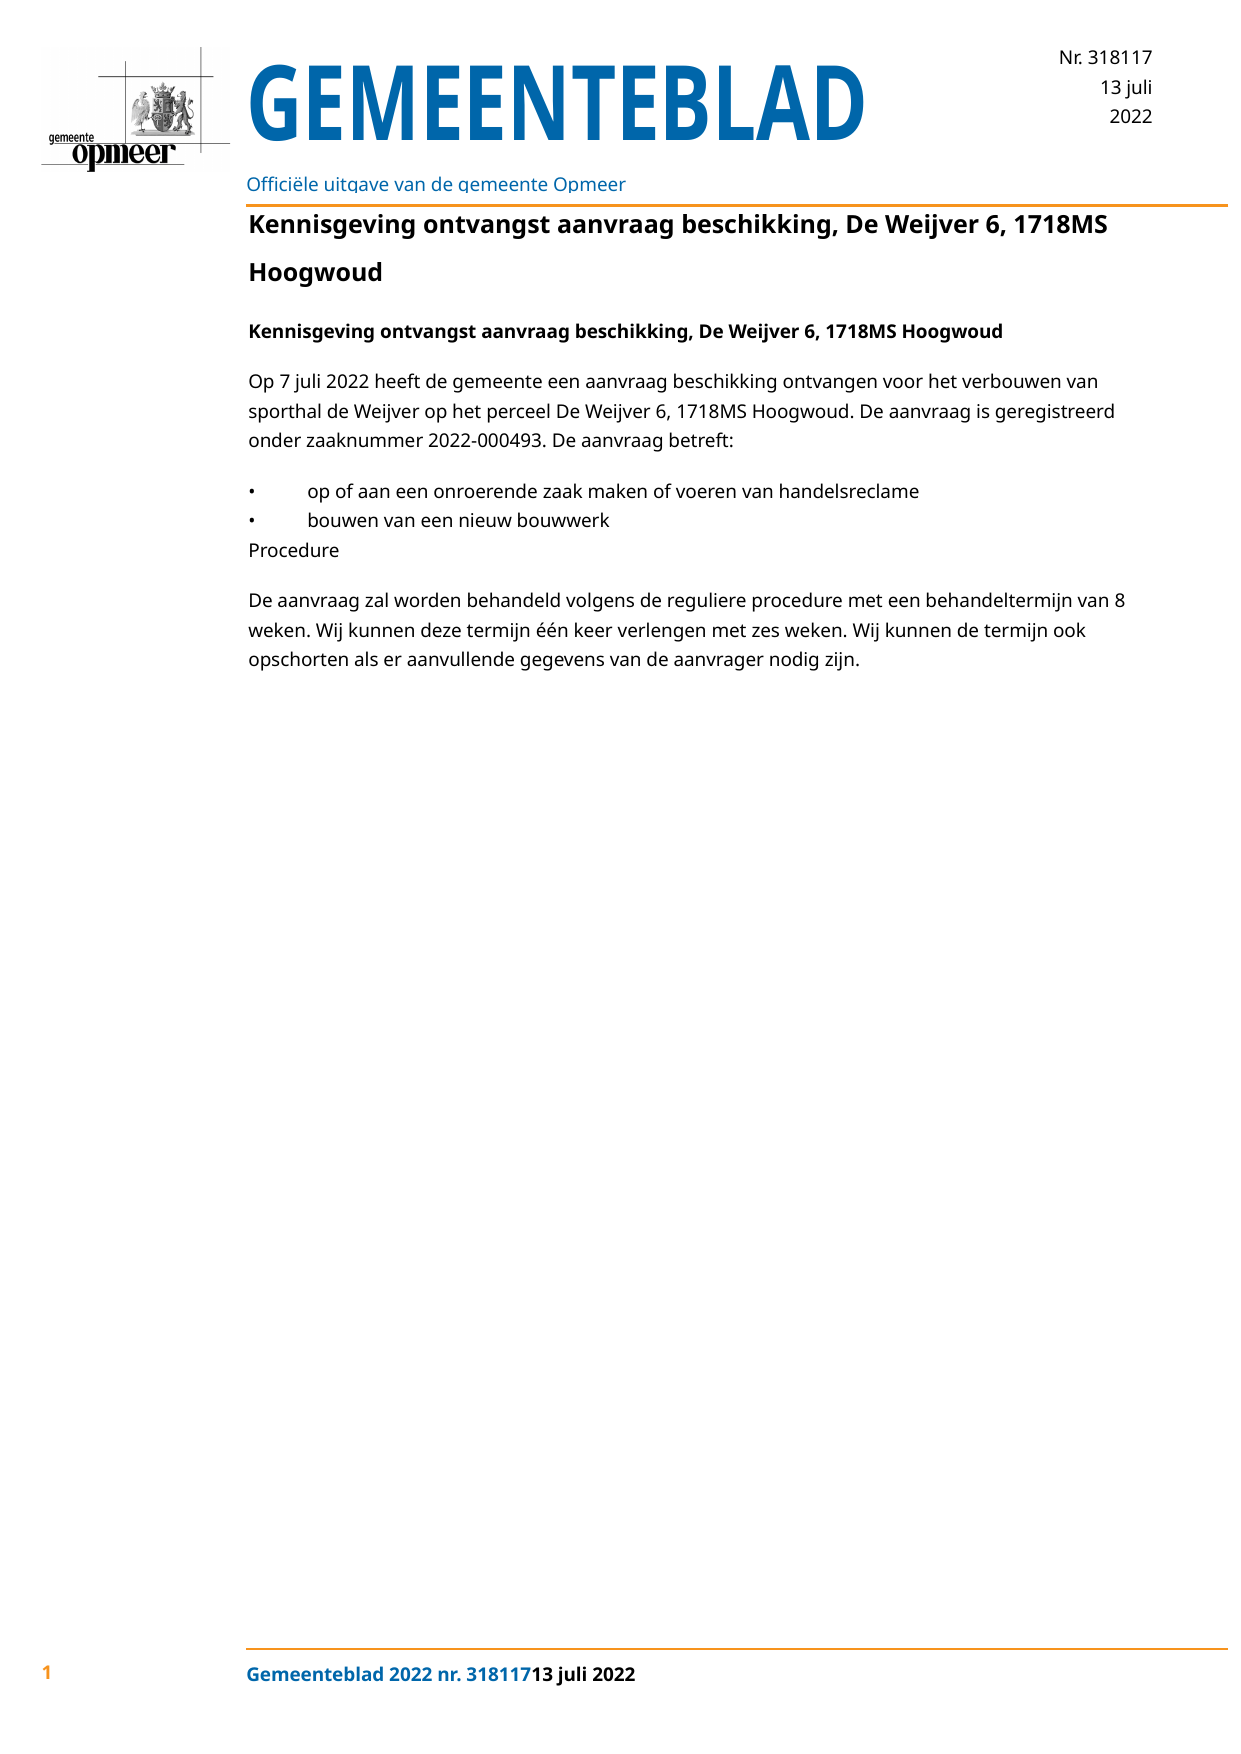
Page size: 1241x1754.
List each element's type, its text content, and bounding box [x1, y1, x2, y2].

text Kennisgeving ontvangst aanvraag beschikking, De Weijver 6, 1718MS Hoogwoud [248, 318, 1152, 344]
text Kennisgeving ontvangst aanvraag beschikking, De Weijver 6, 1718MS Hoogwoud [248, 207, 1152, 288]
list op of aan een onroerende zaak maken of voeren van handelsreclame [248, 478, 1152, 504]
text Procedure [248, 537, 1152, 563]
text De aanvraag zal worden behandeld volgens de reguliere procedure met een behandeltermijn van 8 weken. Wij kunnen deze termijn één keer verlengen met zes weken. Wij kunnen de termijn ook opschorten als er aanvullende gegevens van de aanvrager nodig zijn. [248, 587, 1152, 672]
picture [41, 47, 231, 172]
text Op 7 juli 2022 heeft de gemeente een aanvraag beschikking ontvangen voor het verbouwen van sporthal de Weijver op het perceel De Weijver 6, 1718MS Hoogwoud. De aanvraag is geregistreerd onder zaaknummer 2022-000493. De aanvraag betreft: [248, 368, 1152, 453]
list bouwen van een nieuw bouwwerk [248, 507, 1152, 533]
